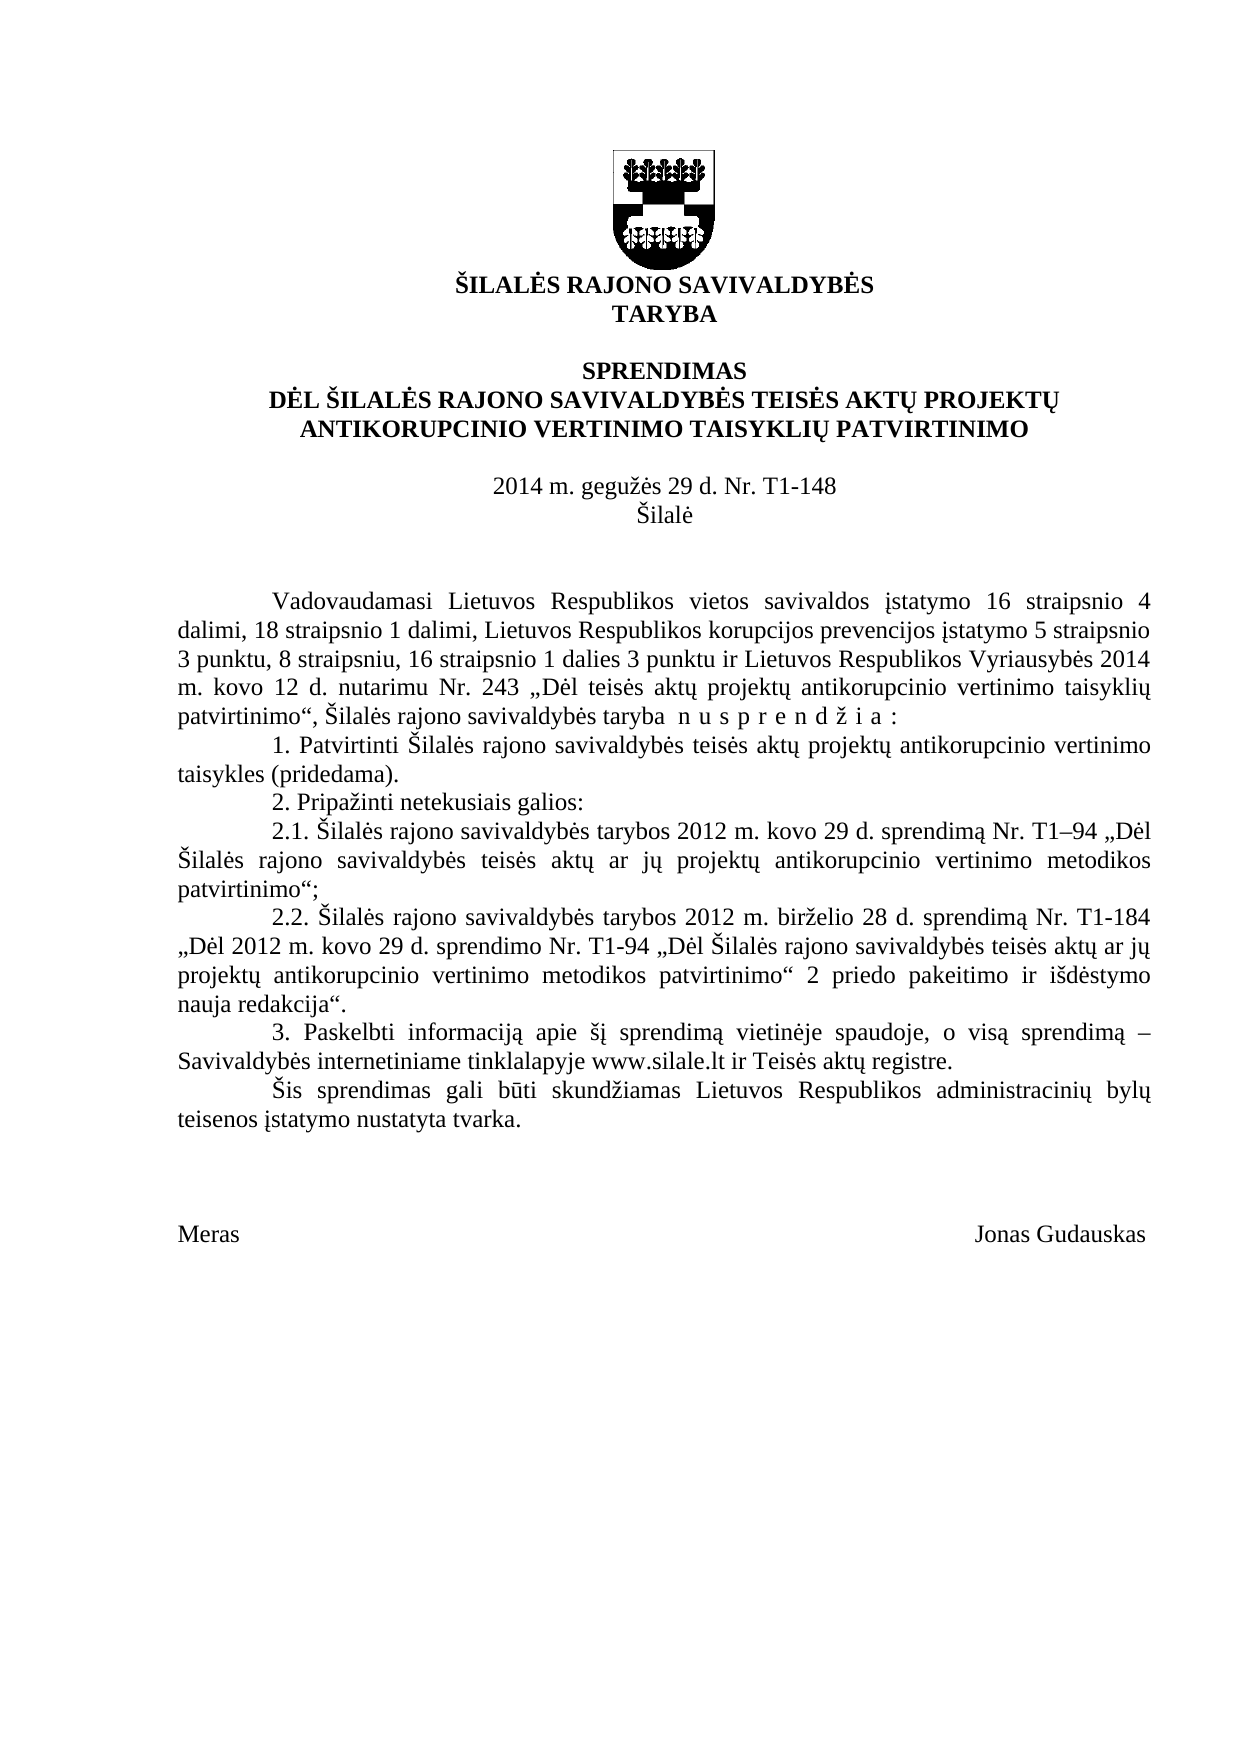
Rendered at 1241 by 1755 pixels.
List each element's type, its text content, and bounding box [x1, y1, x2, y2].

text Šis sprendimas gali būti skundžiamas Lietuvos Respublikos administracinių bylų teisenos įstatymo nustatyta tvarka. [177, 1075, 1152, 1132]
text Šilalė [177, 500, 1152, 529]
text 1. Patvirtinti Šilalės rajono savivaldybės teisės aktų projektų antikorupcinio vertinimo taisykles (pridedama). [177, 730, 1152, 787]
text Vadovaudamasi Lietuvos Respublikos vietos savivaldos įstatymo 16 straipsnio 4 dalimi, 18 straipsnio 1 dalimi, Lietuvos Respublikos korupcijos prevencijos įstatymo 5 straipsnio 3 punktu, 8 straipsniu, 16 straipsnio 1 dalies 3 punktu ir Lietuvos Respublikos Vyriausybės 2014 m. kovo 12 d. nutarimu Nr. 243 „Dėl teisės aktų projektų antikorupcinio vertinimo taisyklių patvirtinimo“, Šilalės rajono savivaldybės taryba nusprendžia: [177, 586, 1152, 730]
text 3. Paskelbti informaciją apie šį sprendimą vietinėje spaudoje, o visą sprendimą – Savivaldybės internetiniame tinklalapyje www.silale.lt ir Teisės aktų registre. [177, 1017, 1152, 1075]
text Meras Jonas Gudauskas [177, 1219, 1152, 1247]
text TARYBA [177, 299, 1152, 327]
text SPRENDIMAS [177, 356, 1152, 385]
text DĖL ŠILALĖS RAJONO SAVIVALDYBĖS TEISĖS AKTŲ PROJEKTŲ ANTIKORUPCINIO VERTINIMO TAISYKLIŲ PATVIRTINIMO [177, 385, 1152, 442]
text 2014 m. gegužės 29 d. Nr. T1-148 [177, 471, 1152, 500]
text ŠILALĖS RAJONO SAVIVALDYBĖS [177, 270, 1152, 299]
text 2. Pripažinti netekusiais galios: [177, 787, 1152, 816]
text 2.2. Šilalės rajono savivaldybės tarybos 2012 m. birželio 28 d. sprendimą Nr. T1-184 „Dėl 2012 m. kovo 29 d. sprendimo Nr. T1-94 „Dėl Šilalės rajono savivaldybės teisės aktų ar jų projektų antikorupcinio vertinimo metodikos patvirtinimo“ 2 priedo pakeitimo ir išdėstymo nauja redakcija“. [177, 902, 1152, 1017]
text 2.1. Šilalės rajono savivaldybės tarybos 2012 m. kovo 29 d. sprendimą Nr. T1–94 „Dėl Šilalės rajono savivaldybės teisės aktų ar jų projektų antikorupcinio vertinimo metodikos patvirtinimo“; [177, 816, 1152, 902]
